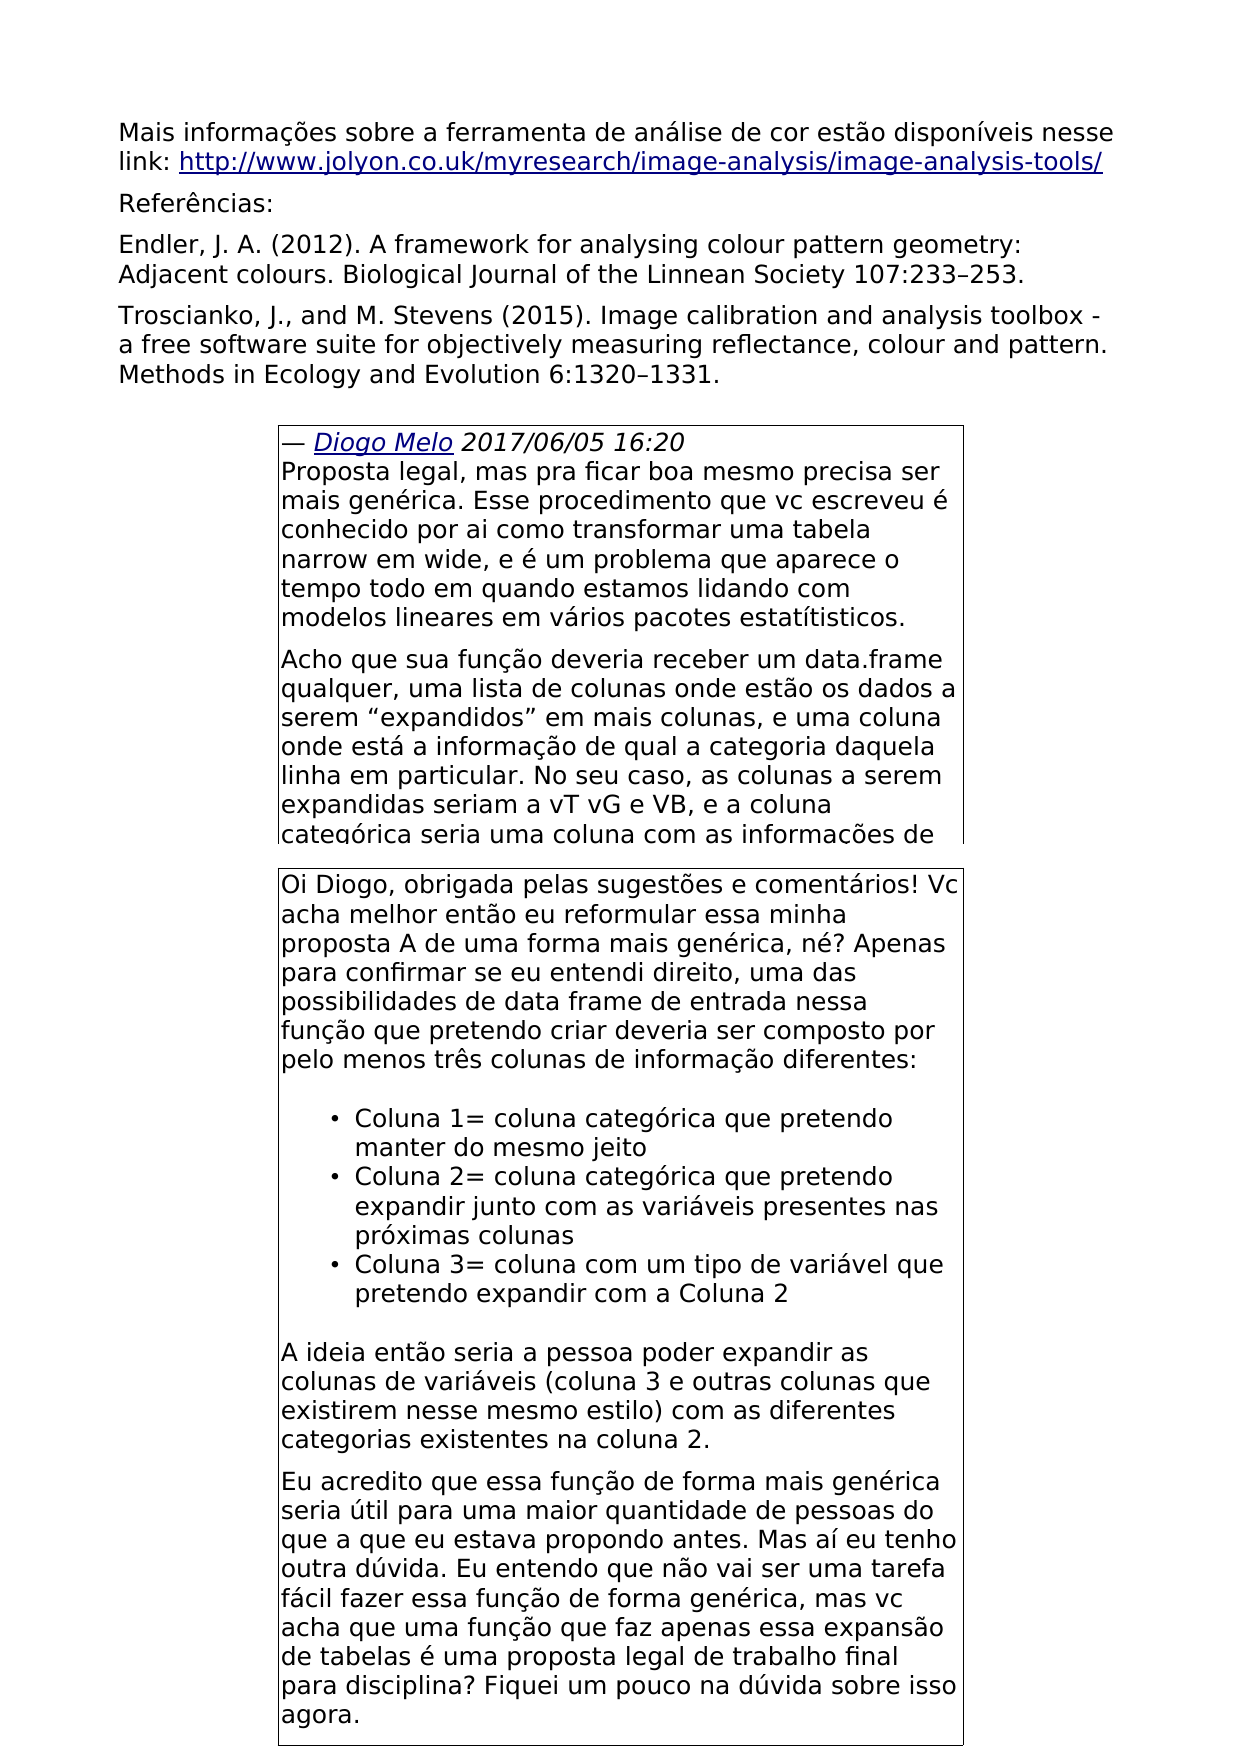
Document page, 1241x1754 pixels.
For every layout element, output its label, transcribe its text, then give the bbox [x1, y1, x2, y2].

text Endler, J. A. (2012). A framework for analysing colour pattern geometry: Adjacent colours. Biological Journal of the Linnean Society 107:233–253. [118, 231, 1122, 289]
text Mais informações sobre a ferramenta de análise de cor estão disponíveis nesse link: http://www.jolyon.co.uk/myresearch/image-analysis/image-analysis-tools/ [118, 118, 1122, 176]
table_header Oi Diogo, obrigada pelas sugestões e comentários! Vc acha melhor então eu reformular essa minha proposta A de uma forma mais genérica, né? Apenas para confirmar se eu entendi direito, uma das possibilidades de data frame de entrada nessa função que pretendo criar deveria ser composto por pelo menos três colunas de informação diferentes: Coluna 1= coluna categórica que pretendo manter do mesmo jeito Coluna 2= coluna categórica que pretendo expandir junto com as variáveis presentes nas próximas colunas Coluna 3= coluna com um tipo de variável que pretendo expandir com a Coluna 2 A ideia então seria a pessoa poder expandir as colunas de variáveis (coluna 3 e outras colunas que existirem nesse mesmo estilo) com as diferentes categorias existentes na coluna 2. Eu acredito que essa função de forma mais genérica seria útil para uma maior quantidade de pessoas do que a que eu estava propondo antes. Mas aí eu tenho outra dúvida. Eu entendo que não vai ser uma tarefa fácil fazer essa função de forma genérica, mas vc acha que uma função que faz apenas essa expansão de tabelas é uma proposta legal de trabalho final para disciplina? Fiquei um pouco na dúvida sobre isso agora. [279, 869, 963, 1745]
text Referências: [118, 189, 1122, 218]
table_header — Diogo Melo 2017/06/05 16:20 Proposta legal, mas pra ficar boa mesmo precisa ser mais genérica. Esse procedimento que vc escreveu é conhecido por ai como transformar uma tabela narrow em wide, e é um problema que aparece o tempo todo em quando estamos lidando com modelos lineares em vários pacotes estatítisticos. Acho que sua função deveria receber um data.frame qualquer, uma lista de colunas onde estão os dados a serem “expandidos” em mais colunas, e uma coluna onde está a informação de qual a categoria daquela linha em particular. No seu caso, as colunas a serem expandidas seriam a vT vG e VB, e a coluna categórica seria uma coluna com as informações de indivíduo e região. Quanto as outras colunas, o ideal seria mantê-lás e depois usar indexação caso elas não sejam necessárias. Mas isso complica um pouco e não é estritamente necessário. Não é uma função fácil de ser feita de forma genérica, mas vai te dar muita segurança pra lidar com indexação. Proposta desafiadora e bacana. [279, 426, 963, 844]
text Troscianko, J., and M. Stevens (2015). Image calibration and analysis toolbox - a free software suite for objectively measuring reflectance, colour and pattern. Methods in Ecology and Evolution 6:1320–1331. [118, 301, 1122, 389]
